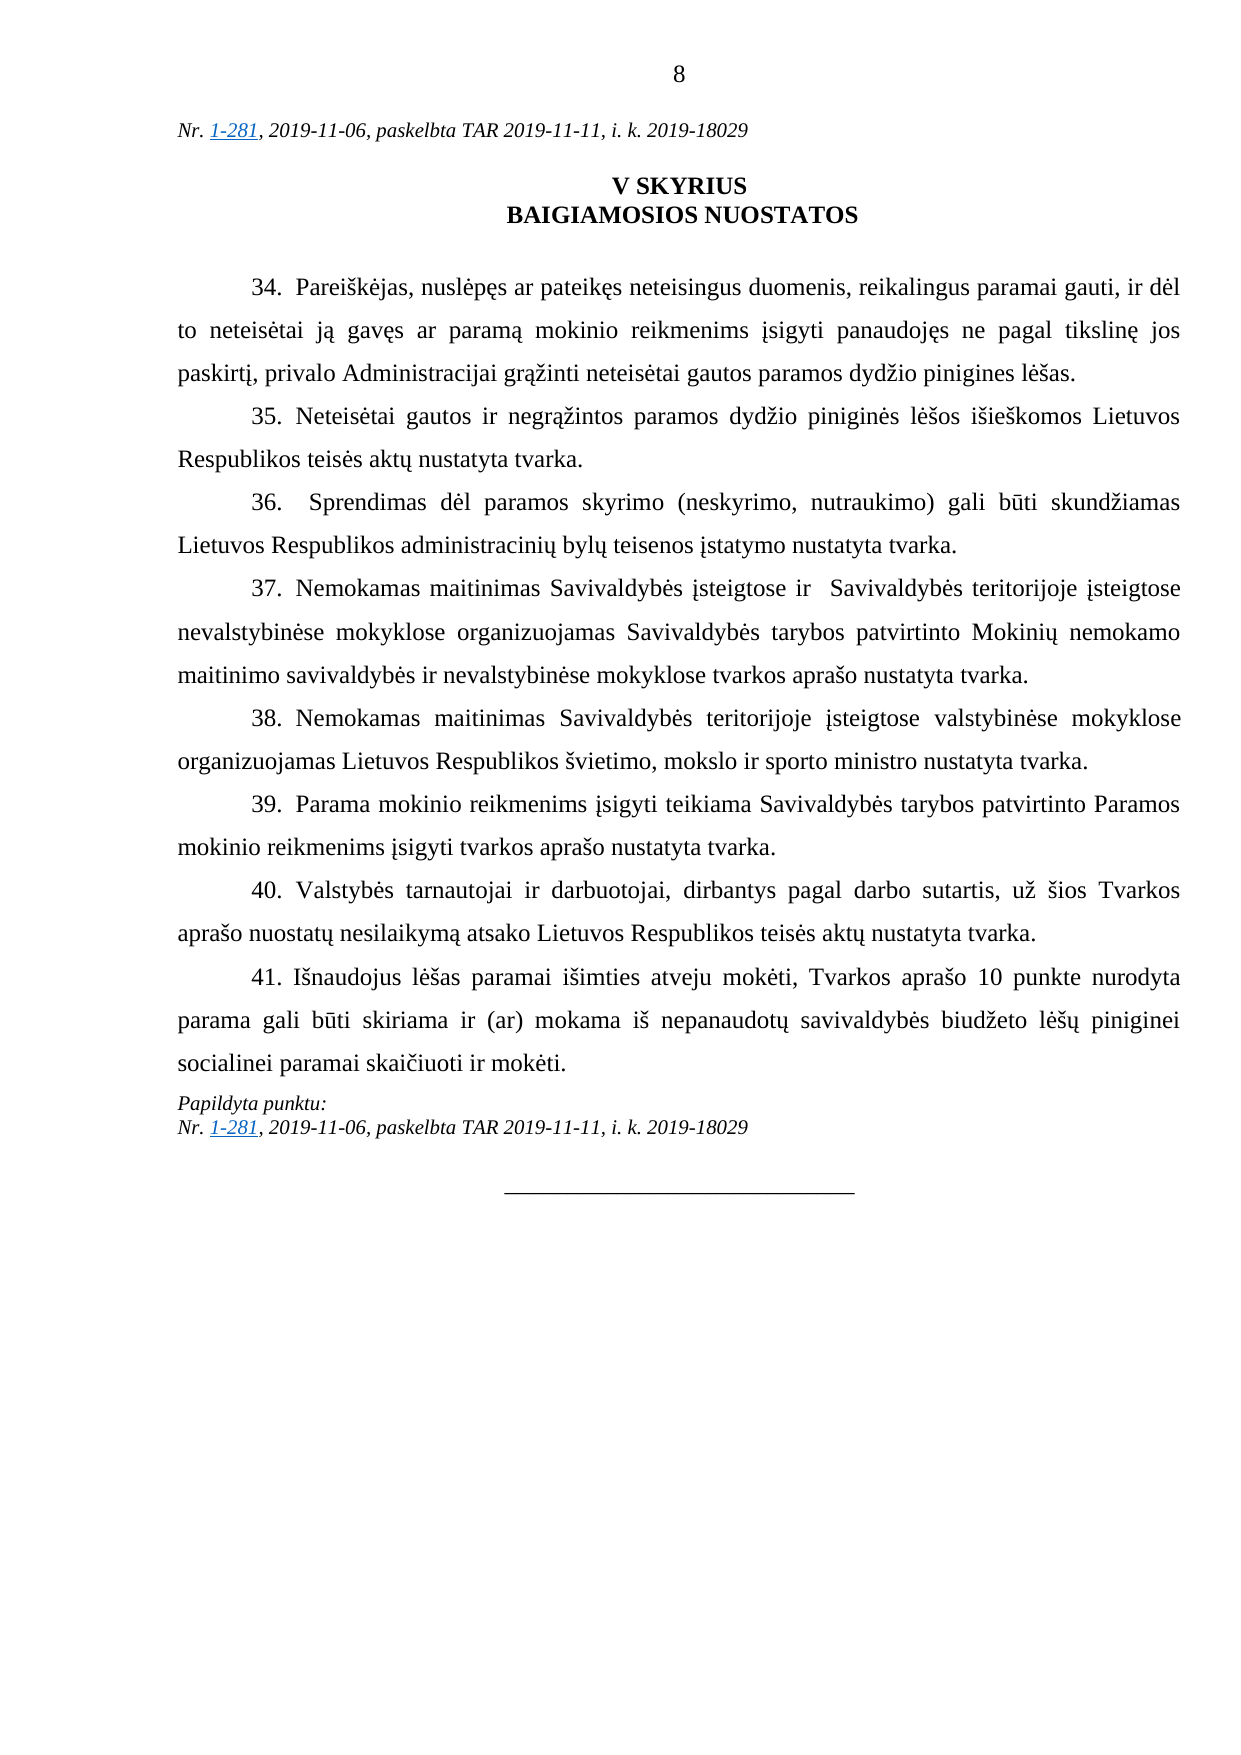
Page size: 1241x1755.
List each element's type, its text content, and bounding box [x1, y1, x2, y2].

text 36. Sprendimas dėl paramos skyrimo (neskyrimo, nutraukimo) gali būti skundžiamas Lietuvos Respublikos administracinių bylų teisenos įstatymo nustatyta tvarka. [177, 487, 1181, 559]
text Papildyta punktu: [177, 1091, 1181, 1115]
text 34. Pareiškėjas, nuslėpęs ar pateikęs neteisingus duomenis, reikalingus paramai gauti, ir dėl to neteisėtai ją gavęs ar paramą mokinio reikmenims įsigyti panaudojęs ne pagal tikslinę jos paskirtį, privalo Administracijai grąžinti neteisėtai gautos paramos dydžio pinigines lėšas. [177, 272, 1181, 387]
text Nr. 1-281, 2019-11-06, paskelbta TAR 2019-11-11, i. k. 2019-18029 [177, 118, 1181, 142]
text 38. Nemokamas maitinimas Savivaldybės teritorijoje įsteigtose valstybinėse mokyklose organizuojamas Lietuvos Respublikos švietimo, mokslo ir sporto ministro nustatyta tvarka. [177, 703, 1181, 775]
text V SKYRIUS [177, 171, 1181, 200]
text 37. Nemokamas maitinimas Savivaldybės įsteigtose ir Savivaldybės teritorijoje įsteigtose nevalstybinėse mokyklose organizuojamas Savivaldybės tarybos patvirtinto Mokinių nemokamo maitinimo savivaldybės ir nevalstybinėse mokyklose tvarkos aprašo nustatyta tvarka. [177, 573, 1181, 688]
text 35. Neteisėtai gautos ir negrąžintos paramos dydžio piniginės lėšos išieškomos Lietuvos Respublikos teisės aktų nustatyta tvarka. [177, 401, 1181, 473]
text 41. Išnaudojus lėšas paramai išimties atveju mokėti, Tvarkos aprašo 10 punkte nurodyta parama gali būti skiriama ir (ar) mokama iš nepanaudotų savivaldybės biudžeto lėšų piniginei socialinei paramai skaičiuoti ir mokėti. [177, 962, 1181, 1077]
text 40. Valstybės tarnautojai ir darbuotojai, dirbantys pagal darbo sutartis, už šios Tvarkos aprašo nuostatų nesilaikymą atsako Lietuvos Respublikos teisės aktų nustatyta tvarka. [177, 875, 1181, 947]
text 39. Parama mokinio reikmenims įsigyti teikiama Savivaldybės tarybos patvirtinto Paramos mokinio reikmenims įsigyti tvarkos aprašo nustatyta tvarka. [177, 789, 1181, 861]
text Nr. 1-281, 2019-11-06, paskelbta TAR 2019-11-11, i. k. 2019-18029 [177, 1115, 1181, 1139]
text BAIGIAMOSIOS NUOSTATOS [177, 200, 1181, 228]
text ____________________________ [177, 1168, 1181, 1197]
